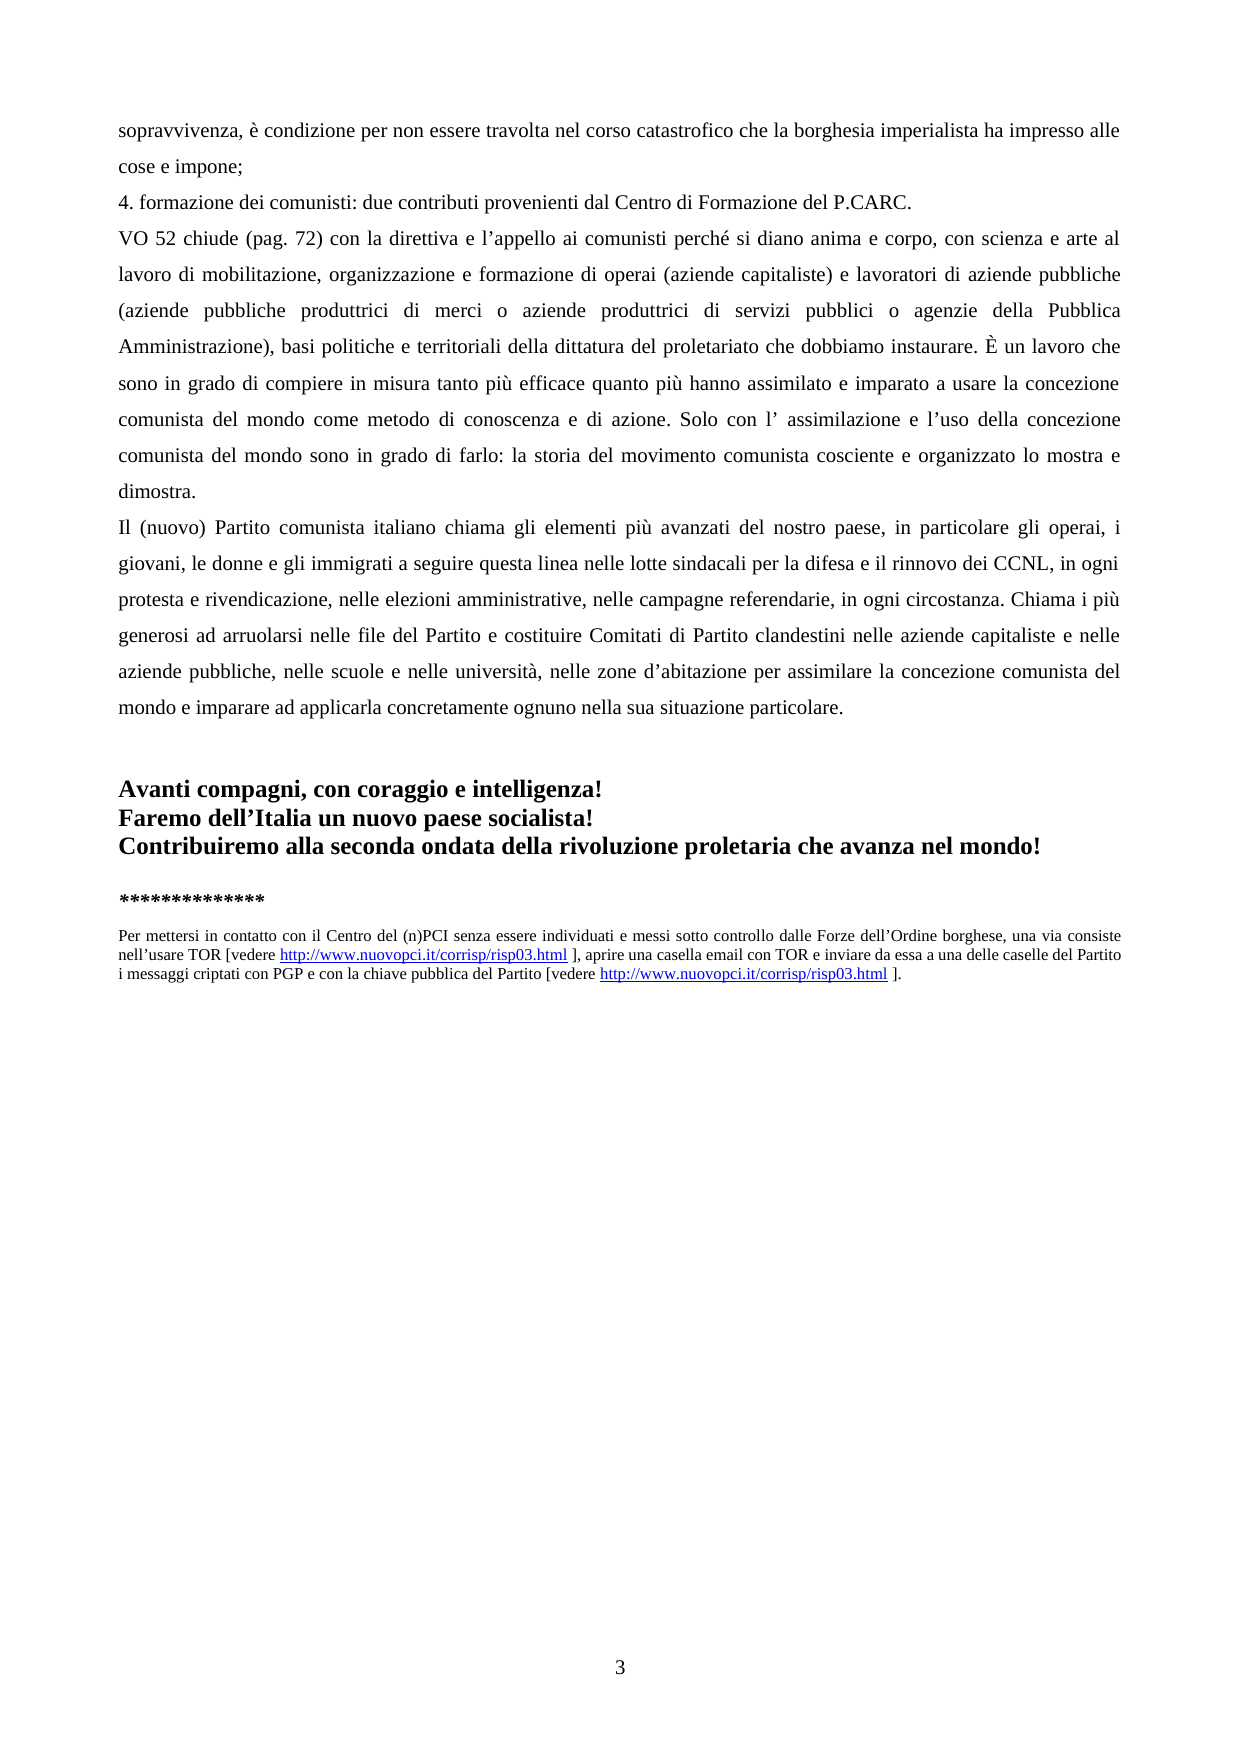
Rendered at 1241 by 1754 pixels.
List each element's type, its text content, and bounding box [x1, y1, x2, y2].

text ************** [118, 889, 1122, 913]
text Avanti compagni, con coraggio e intelligenza! [118, 774, 1122, 803]
text VO 52 chiude (pag. 72) con la direttiva e l’appello ai comunisti perché si diano anima e corpo, con scienza e arte al lavoro di mobilitazione, organizzazione e formazione di operai (aziende capitaliste) e lavoratori di aziende pubbliche (aziende pubbliche produttrici di merci o aziende produttrici di servizi pubblici o agenzie della Pubblica Amministrazione), basi politiche e territoriali della dittatura del proletariato che dobbiamo instaurare. È un lavoro che sono in grado di compiere in misura tanto più efficace quanto più hanno assimilato e imparato a usare la concezione comunista del mondo come metodo di conoscenza e di azione. Solo con l’ assimilazione e l’uso della concezione comunista del mondo sono in grado di farlo: la storia del movimento comunista cosciente e organizzato lo mostra e dimostra. [118, 226, 1122, 503]
text Contribuiremo alla seconda ondata della rivoluzione proletaria che avanza nel mondo! [118, 831, 1122, 860]
text 4. formazione dei comunisti: due contributi provenienti dal Centro di Formazione del P.CARC. [118, 190, 1122, 214]
text Per mettersi in contatto con il Centro del (n)PCI senza essere individuati e messi sotto controllo dalle Forze dell’Ordine borghese, una via consiste nell’usare TOR [vedere http://www.nuovopci.it/corrisp/risp03.html ], aprire una casella email con TOR e inviare da essa a una delle caselle del Partito i messaggi criptati con PGP e con la chiave pubblica del Partito [vedere http://www.nuovopci.it/corrisp/risp03.html ]. [118, 926, 1122, 983]
text Faremo dell’Italia un nuovo paese socialista! [118, 803, 1122, 831]
text Il (nuovo) Partito comunista italiano chiama gli elementi più avanzati del nostro paese, in particolare gli operai, i giovani, le donne e gli immigrati a seguire questa linea nelle lotte sindacali per la difesa e il rinnovo dei CCNL, in ogni protesta e rivendicazione, nelle elezioni amministrative, nelle campagne referendarie, in ogni circostanza. Chiama i più generosi ad arruolarsi nelle file del Partito e costituire Comitati di Partito clandestini nelle aziende capitaliste e nelle aziende pubbliche, nelle scuole e nelle università, nelle zone d’abitazione per assimilare la concezione comunista del mondo e imparare ad applicarla concretamente ognuno nella sua situazione particolare. [118, 514, 1122, 719]
text sopravvivenza, è condizione per non essere travolta nel corso catastrofico che la borghesia imperialista ha impresso alle cose e impone; [118, 118, 1122, 178]
